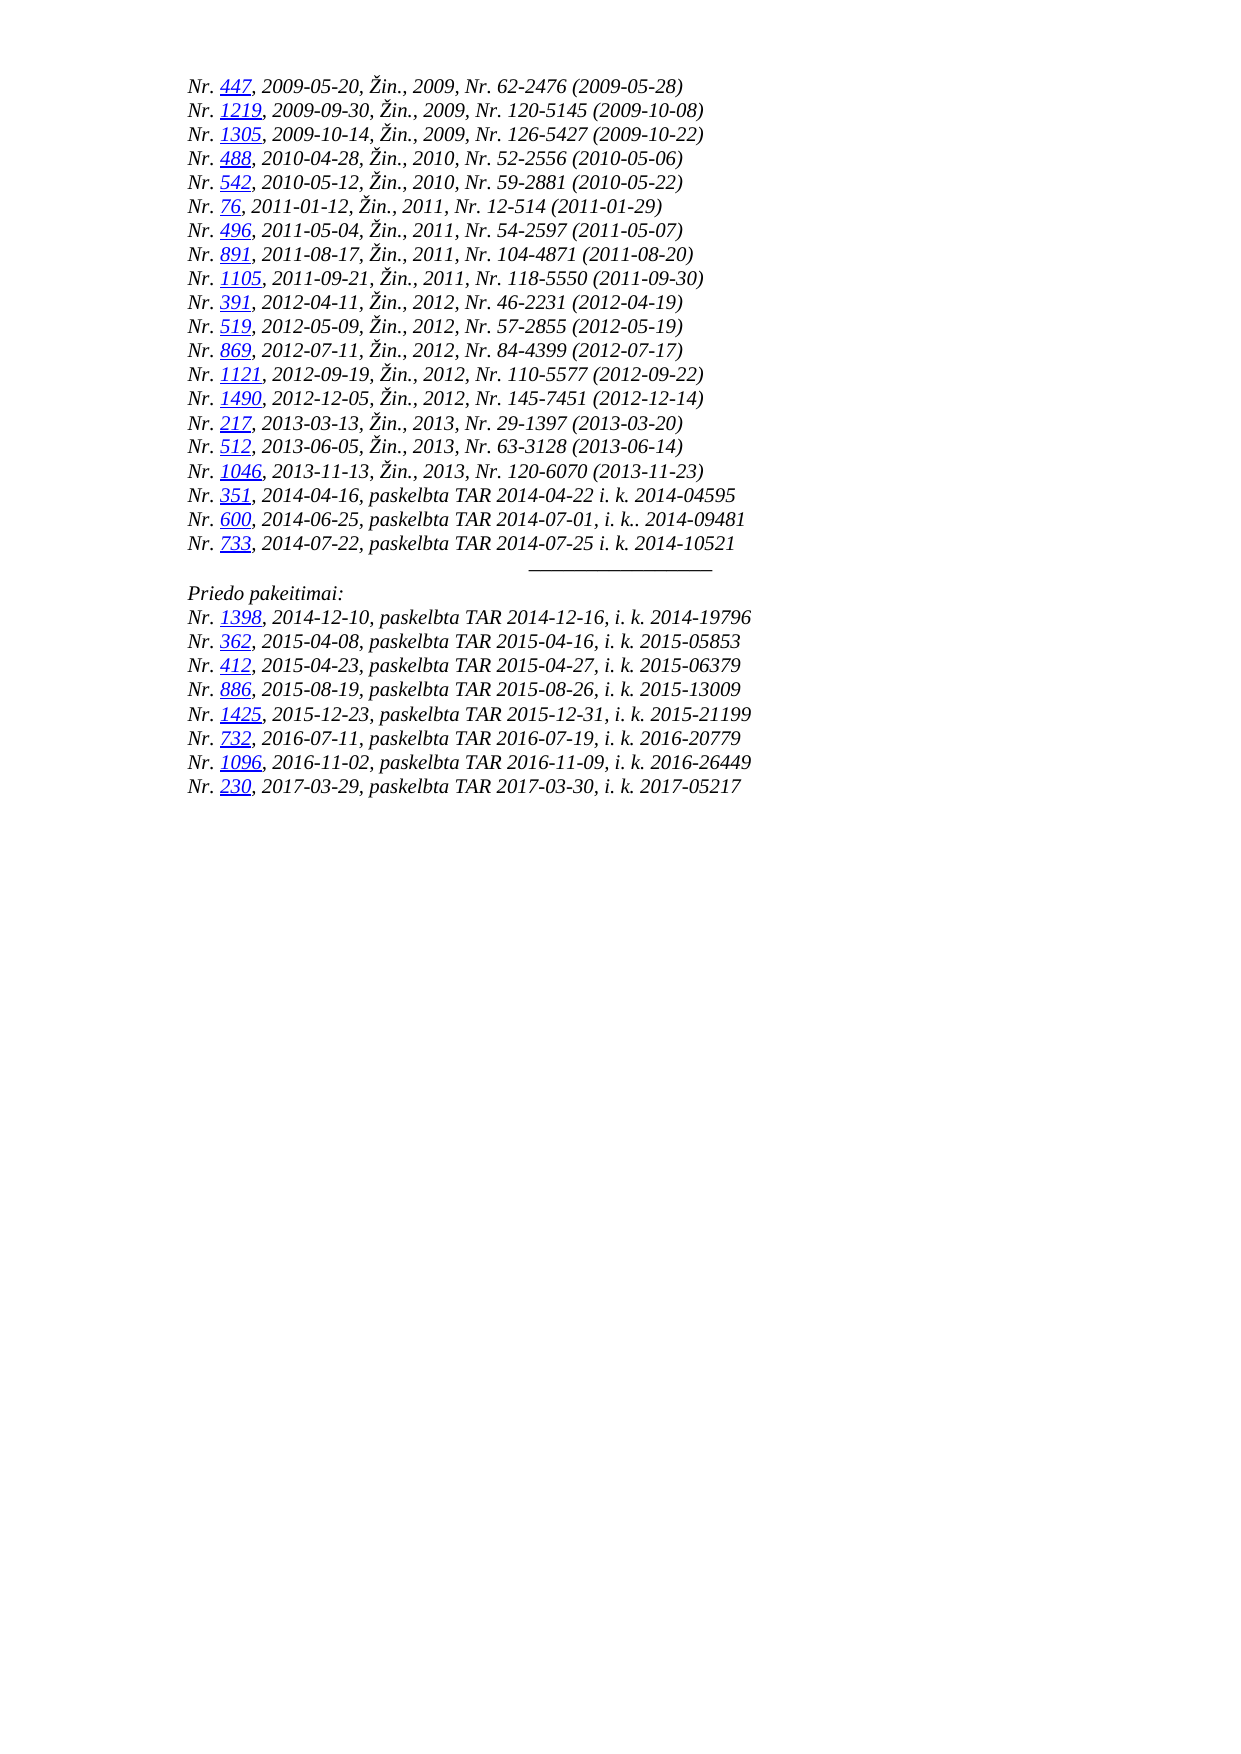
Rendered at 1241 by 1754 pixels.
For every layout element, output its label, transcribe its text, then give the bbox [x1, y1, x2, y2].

text Nr. 600, 2014-06-25, paskelbta TAR 2014-07-01, i. k.. 2014-09481 [187, 507, 1053, 531]
text Nr. 1398, 2014-12-10, paskelbta TAR 2014-12-16, i. k. 2014-19796 [187, 605, 1053, 629]
text Nr. 76, 2011-01-12, Žin., 2011, Nr. 12-514 (2011-01-29) [187, 194, 1053, 218]
text Nr. 496, 2011-05-04, Žin., 2011, Nr. 54-2597 (2011-05-07) [187, 218, 1053, 242]
text Nr. 1096, 2016-11-02, paskelbta TAR 2016-11-09, i. k. 2016-26449 [187, 749, 1053, 774]
text Priedo pakeitimai: [187, 581, 1053, 605]
text Nr. 351, 2014-04-16, paskelbta TAR 2014-04-22 i. k. 2014-04595 [187, 483, 1053, 507]
text Nr. 1121, 2012-09-19, Žin., 2012, Nr. 110-5577 (2012-09-22) [187, 362, 1053, 386]
text Nr. 519, 2012-05-09, Žin., 2012, Nr. 57-2855 (2012-05-19) [187, 314, 1053, 338]
text Nr. 512, 2013-06-05, Žin., 2013, Nr. 63-3128 (2013-06-14) [187, 434, 1053, 458]
text Nr. 542, 2010-05-12, Žin., 2010, Nr. 59-2881 (2010-05-22) [187, 170, 1053, 194]
text Nr. 1305, 2009-10-14, Žin., 2009, Nr. 126-5427 (2009-10-22) [187, 122, 1053, 146]
text Nr. 362, 2015-04-08, paskelbta TAR 2015-04-16, i. k. 2015-05853 [187, 629, 1053, 653]
text Nr. 230, 2017-03-29, paskelbta TAR 2017-03-30, i. k. 2017-05217 [187, 774, 1053, 798]
text Nr. 869, 2012-07-11, Žin., 2012, Nr. 84-4399 (2012-07-17) [187, 338, 1053, 362]
text Nr. 886, 2015-08-19, paskelbta TAR 2015-08-26, i. k. 2015-13009 [187, 677, 1053, 701]
text –––––––––––––––– [187, 555, 1053, 581]
text Nr. 1490, 2012-12-05, Žin., 2012, Nr. 145-7451 (2012-12-14) [187, 386, 1053, 410]
text Nr. 1425, 2015-12-23, paskelbta TAR 2015-12-31, i. k. 2015-21199 [187, 701, 1053, 726]
text Nr. 1105, 2011-09-21, Žin., 2011, Nr. 118-5550 (2011-09-30) [187, 266, 1053, 290]
text Nr. 1219, 2009-09-30, Žin., 2009, Nr. 120-5145 (2009-10-08) [187, 98, 1053, 122]
text Nr. 447, 2009-05-20, Žin., 2009, Nr. 62-2476 (2009-05-28) [187, 73, 1053, 98]
text Nr. 391, 2012-04-11, Žin., 2012, Nr. 46-2231 (2012-04-19) [187, 290, 1053, 314]
text Nr. 732, 2016-07-11, paskelbta TAR 2016-07-19, i. k. 2016-20779 [187, 726, 1053, 749]
text Nr. 217, 2013-03-13, Žin., 2013, Nr. 29-1397 (2013-03-20) [187, 410, 1053, 434]
text Nr. 891, 2011-08-17, Žin., 2011, Nr. 104-4871 (2011-08-20) [187, 242, 1053, 266]
text Nr. 1046, 2013-11-13, Žin., 2013, Nr. 120-6070 (2013-11-23) [187, 458, 1053, 483]
text Nr. 488, 2010-04-28, Žin., 2010, Nr. 52-2556 (2010-05-06) [187, 146, 1053, 170]
text Nr. 733, 2014-07-22, paskelbta TAR 2014-07-25 i. k. 2014-10521 [187, 531, 1053, 555]
text Nr. 412, 2015-04-23, paskelbta TAR 2015-04-27, i. k. 2015-06379 [187, 653, 1053, 677]
